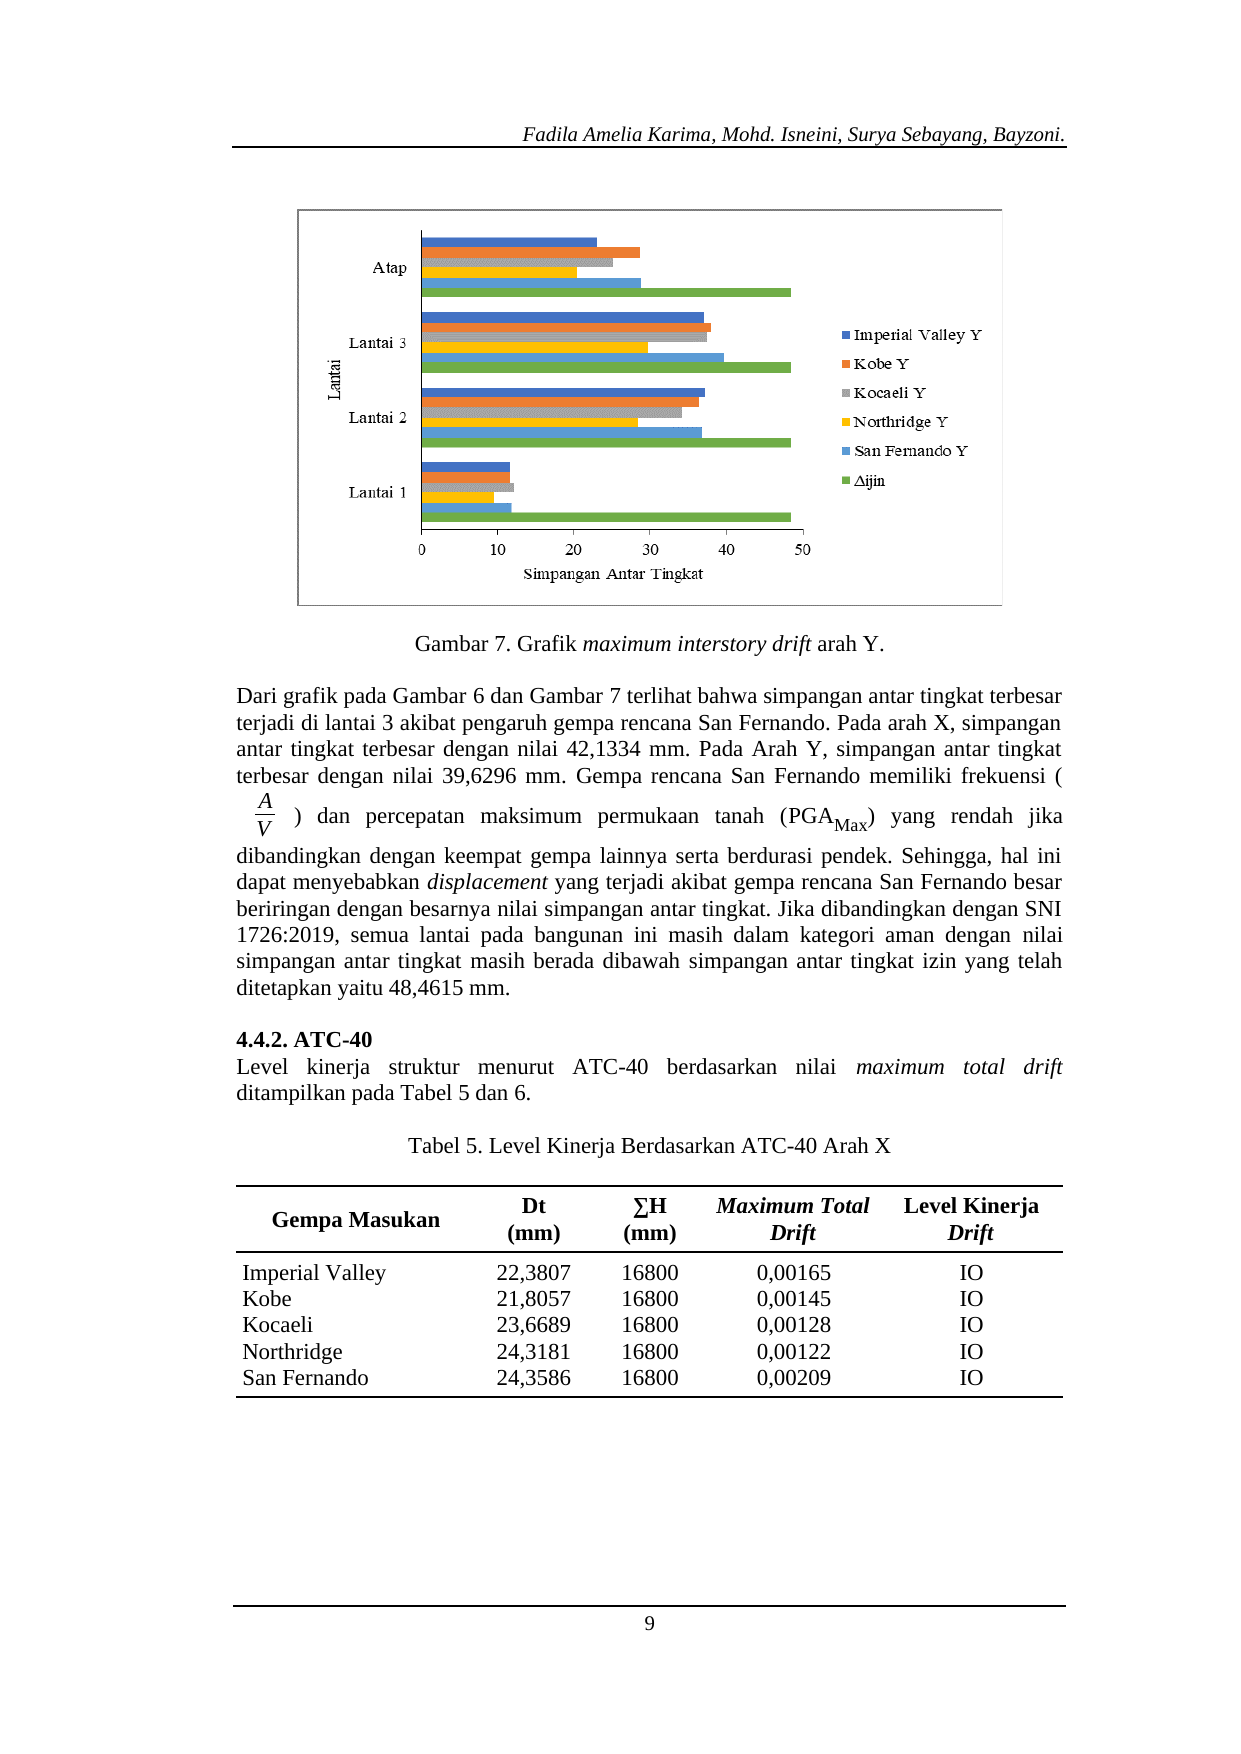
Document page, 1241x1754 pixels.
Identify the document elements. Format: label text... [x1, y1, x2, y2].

table_header Gempa Masukan [236, 1187, 475, 1251]
table_cell 16800 16800 16800 16800 16800 [592, 1253, 708, 1396]
table_cell Imperial Valley Kobe Kocaeli Northridge San Fernando [236, 1253, 475, 1396]
text Gambar 7. Grafik maximum interstory drift arah Y. [236, 630, 1063, 656]
table_header ∑H (mm) [592, 1187, 708, 1251]
table_header Maximum Total Drift [708, 1187, 880, 1251]
table_header Level Kinerja Drift [880, 1187, 1063, 1251]
list 4.4.2. ATC-40 [236, 1027, 1063, 1053]
table_cell 22,3807 21,8057 23,6689 24,3181 24,3586 [475, 1253, 592, 1396]
list Dari grafik pada Gambar 6 dan Gambar 7 terlihat bahwa simpangan antar tingkat terbesar terjadi di lantai 3 akibat pengaruh gempa rencana San Fernando. Pada arah X, simpangan antar tingkat terbesar dengan nilai 42,1334 mm. Pada Arah Y, simpangan antar tingkat terbesar dengan nilai 39,6296 mm. Gempa rencana San Fernando memiliki frekuensi () dan percepatan maksimum permukaan tanah (PGAMax) yang rendah jika dibandingkan dengan keempat gempa lainnya serta berdurasi pendek. Sehingga, hal ini dapat menyebabkan displacement yang terjadi akibat gempa rencana San Fernando besar beriringan dengan besarnya nilai simpangan antar tingkat. Jika dibandingkan dengan SNI 1726:2019, semua lantai pada bangunan ini masih dalam kategori aman dengan nilai simpangan antar tingkat masih berada dibawah simpangan antar tingkat izin yang telah ditetapkan yaitu 48,4615 mm. [236, 683, 1063, 1000]
table_cell IO IO IO IO IO [880, 1253, 1063, 1396]
picture [297, 209, 1003, 606]
table_cell 0,00165 0,00145 0,00128 0,00122 0,00209 [708, 1253, 880, 1396]
list Tabel 5. Level Kinerja Berdasarkan ATC-40 Arah X [236, 1132, 1063, 1158]
table_header Dt (mm) [475, 1187, 592, 1251]
list Level kinerja struktur menurut ATC-40 berdasarkan nilai maximum total drift ditampilkan pada Tabel 5 dan 6. [236, 1053, 1063, 1106]
